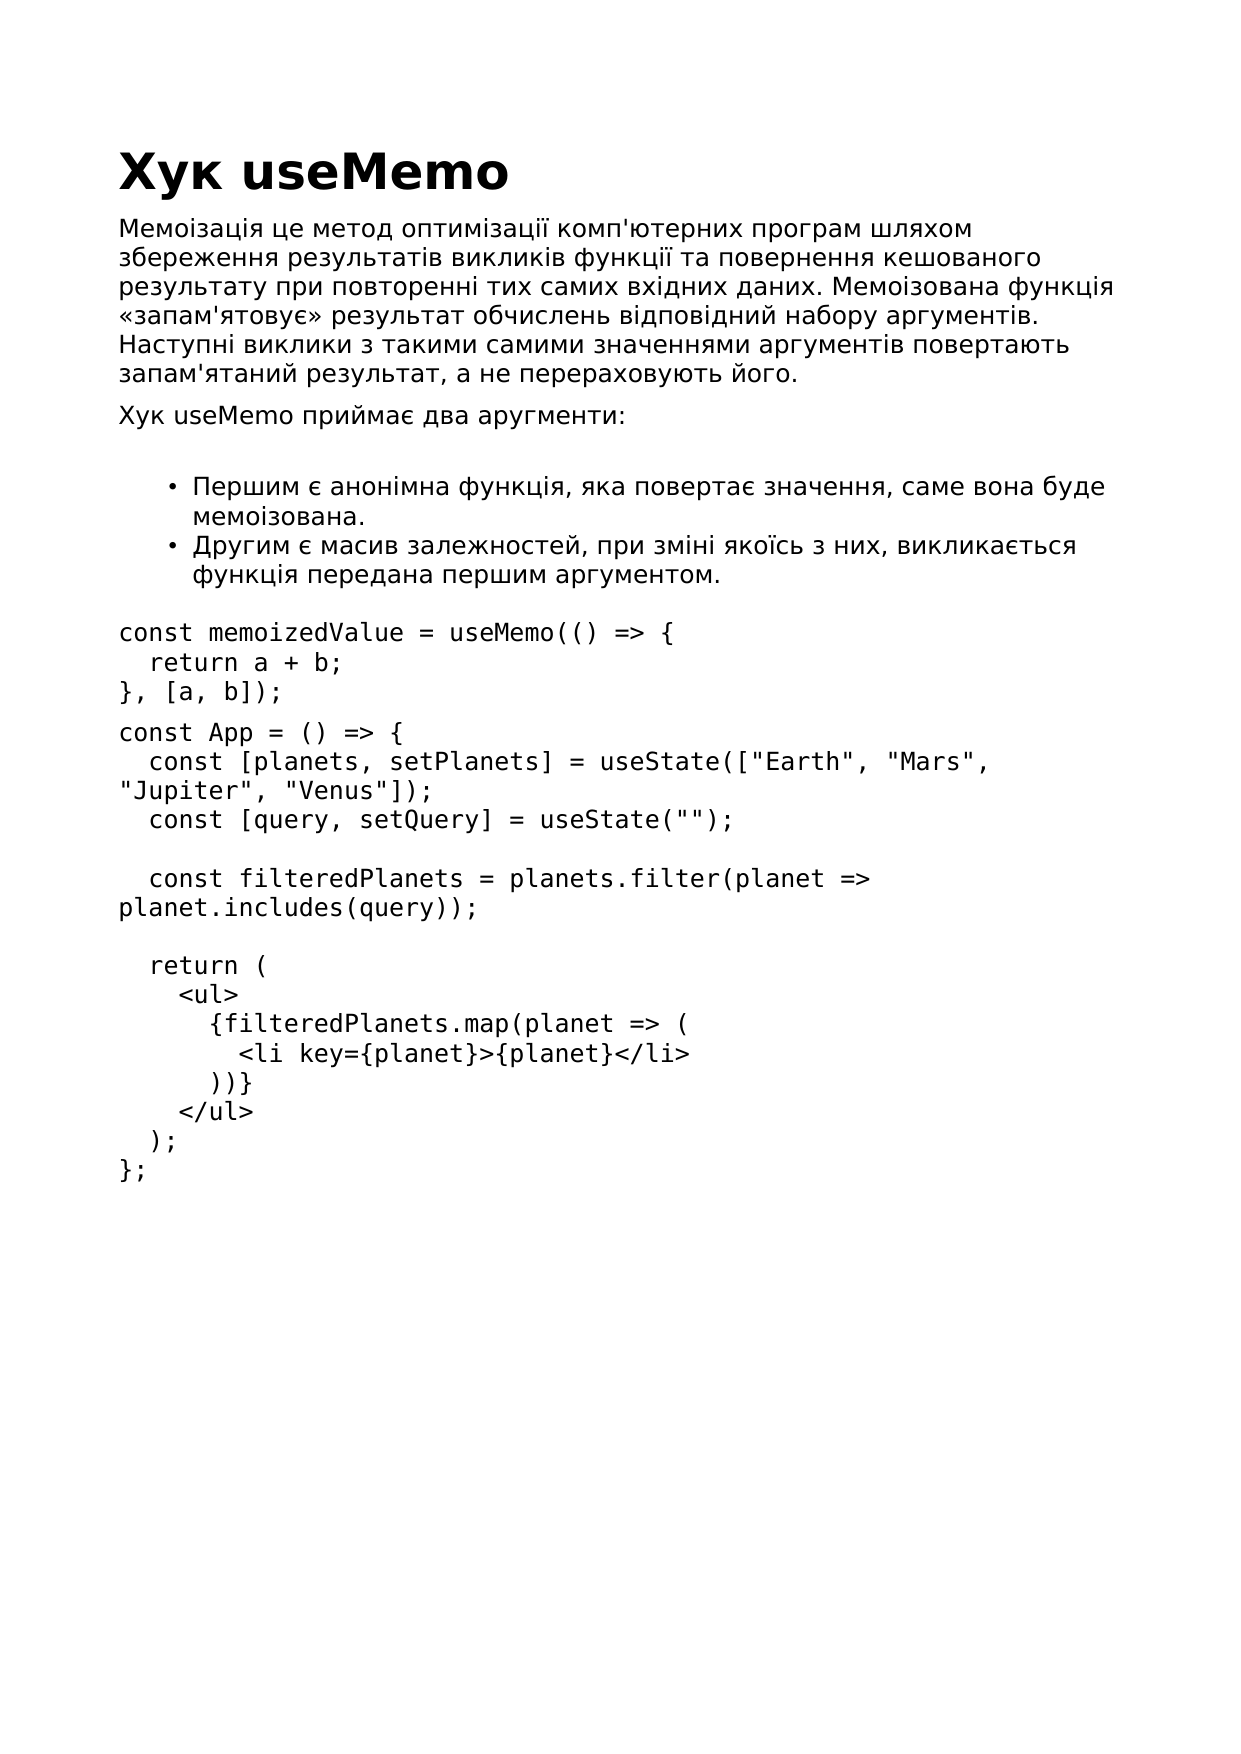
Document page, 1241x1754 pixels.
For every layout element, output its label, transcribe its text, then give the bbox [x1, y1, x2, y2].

list Другим є масив залежностей, при зміні якоїсь з них, викликається функція передана першим аргументом. [177, 531, 1122, 589]
text const App = () => { const [planets, setPlanets] = useState(["Earth", "Mars", "Jupiter", "Venus"]); const [query, setQuery] = useState(""); const filteredPlanets = planets.filter(planet => planet.includes(query)); return ( <ul> {filteredPlanets.map(planet => ( <li key={planet}>{planet}</li> ))} </ul> ); }; [118, 718, 1122, 1184]
list Першим є анонімна функція, яка повертає значення, саме вона буде мемоізована. [177, 472, 1122, 531]
text const memoizedValue = useMemo(() => { return a + b; }, [a, b]); [118, 619, 1122, 706]
text Хук useMemo приймає два аругменти: [118, 401, 1122, 431]
text Мемоізація це метод оптимізації комп'ютерних програм шляхом збереження результатів викликів функції та повернення кешованого результату при повторенні тих самих вхідних даних. Мемоізована функція «запам'ятовує» результат обчислень відповідний набору аргументів. Наступні виклики з такими самими значеннями аргументів повертають запам'ятаний результат, а не перераховують його. [118, 214, 1122, 389]
subtitle Хук useMemo [118, 143, 1122, 201]
